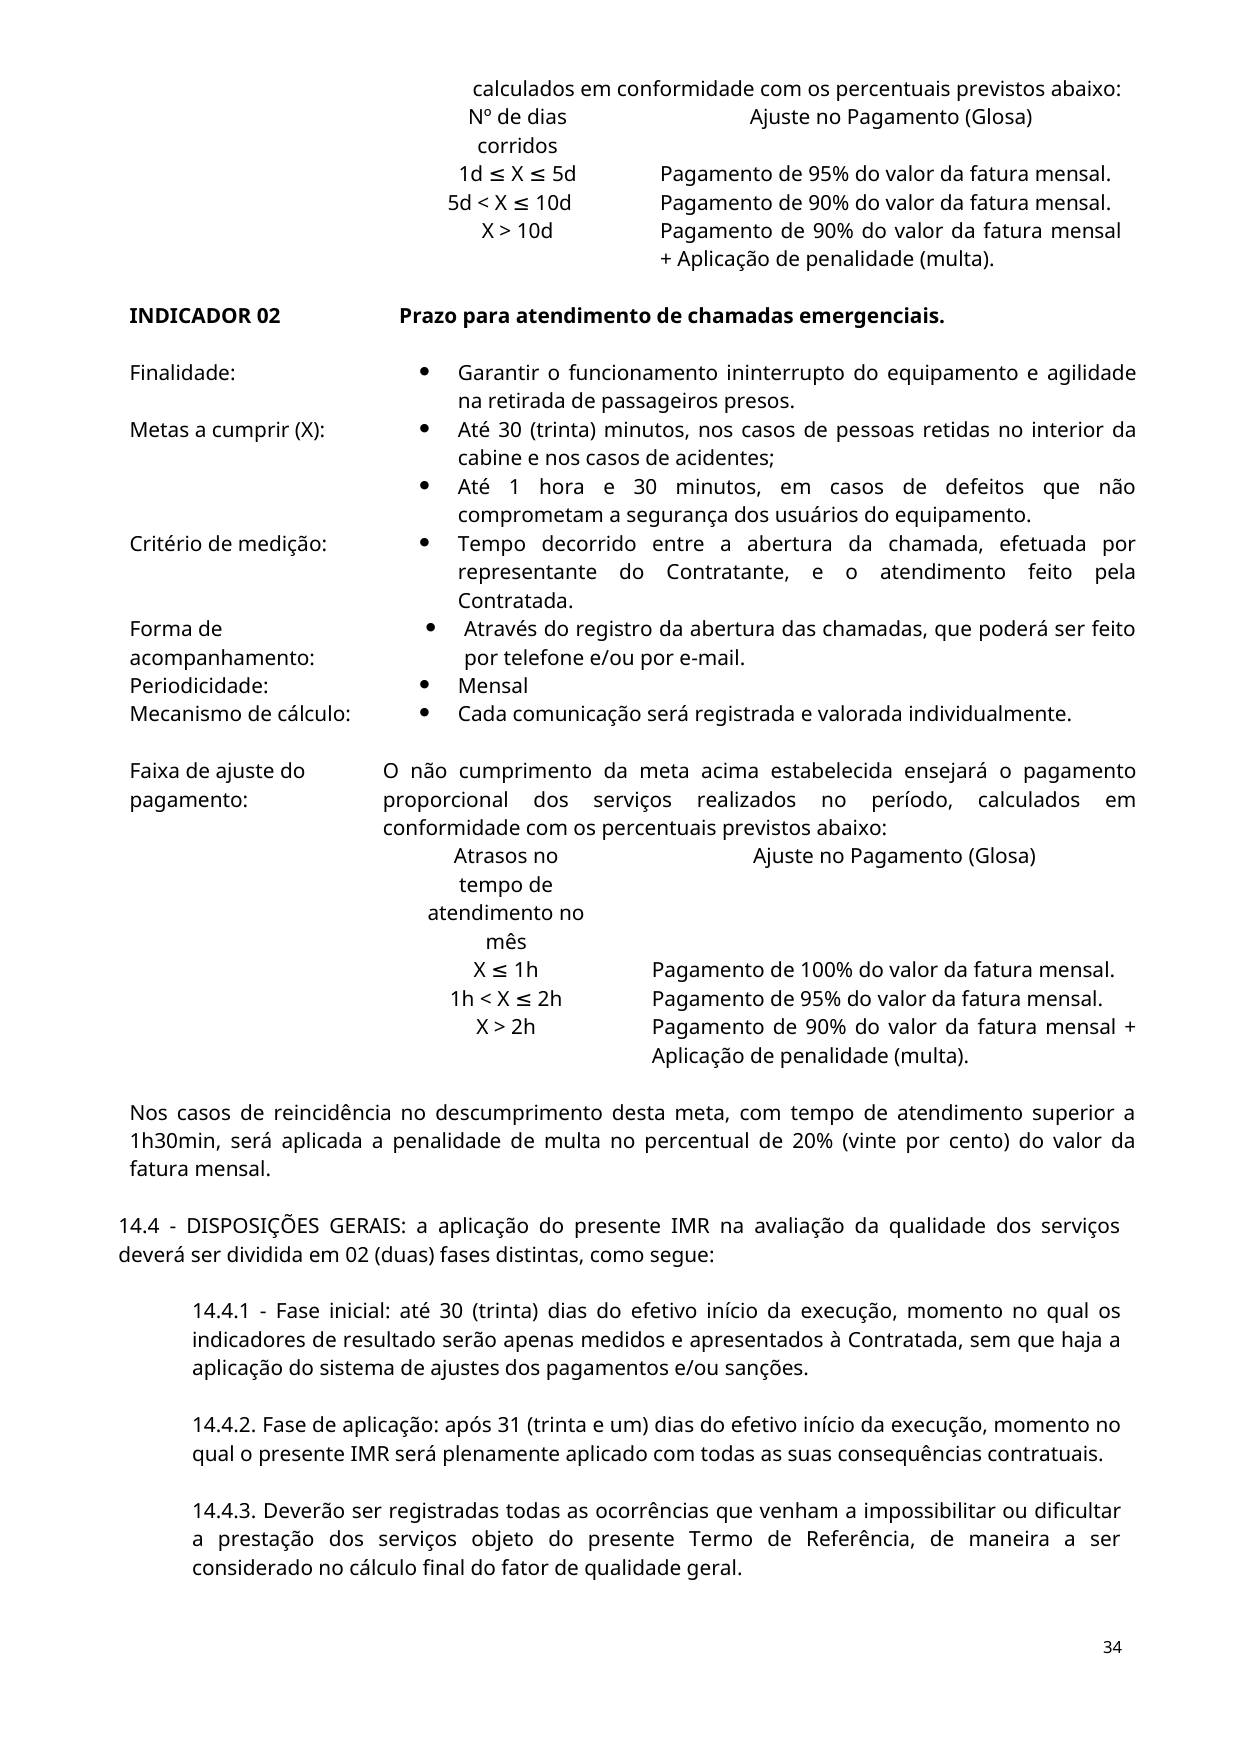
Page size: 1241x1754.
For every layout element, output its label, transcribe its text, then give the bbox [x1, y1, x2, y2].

table_cell calculados em conformidade com os percentuais previstos abaixo: [386, 74, 1133, 102]
table_cell O não cumprimento da meta acima estabelecida ensejará o pagamento proporcional dos serviços realizados no período, calculados em conformidade com os percentuais previstos abaixo: [371, 756, 1148, 842]
table_cell Ajuste no Pagamento (Glosa) [603, 842, 1148, 955]
text 14.4.3. Deverão ser registradas todas as ocorrências que venham a impossibilitar ou dificultar a prestação dos serviços objeto do presente Termo de Referência, de maneira a ser considerado no cálculo final do fator de qualidade geral. [192, 1496, 1122, 1581]
table_cell Mensal [371, 671, 1148, 699]
table_cell Tempo decorrido entre a abertura da chamada, efetuada por representante do Contratante, e o atendimento feito pela Contratada. [371, 529, 1148, 614]
text 14.4 - DISPOSIÇÕES GERAIS: a aplicação do presente IMR na avaliação da qualidade dos serviços deverá ser dividida em 02 (duas) fases distintas, como segue: [118, 1211, 1122, 1268]
table_cell Metas a cumprir (X): [118, 415, 371, 529]
table_cell 1d ≤ X ≤ 5d [386, 159, 611, 188]
table_cell Nº de dias corridos [386, 102, 611, 159]
table_header Prazo para atendimento de chamadas emergenciais. [371, 301, 1148, 358]
table_cell Pagamento de 90% do valor da fatura mensal + Aplicação de penalidade (multa). [611, 216, 1133, 273]
table_cell Pagamento de 90% do valor da fatura mensal + Aplicação de penalidade (multa). [603, 1012, 1148, 1098]
table_cell Mecanismo de cálculo: [118, 700, 371, 756]
table_header INDICADOR 02 [118, 301, 371, 358]
table_cell Nos casos de reincidência no descumprimento desta meta, com tempo de atendimento superior a 1h30min, será aplicada a penalidade de multa no percentual de 20% (vinte por cento) do valor da fatura mensal. [118, 1098, 1148, 1183]
table_cell 5d < X ≤ 10d [386, 188, 611, 216]
table_cell X > 2h [371, 1012, 603, 1098]
table_cell Atrasos no tempo de atendimento no mês [371, 842, 603, 955]
table_cell Periodicidade: [118, 671, 371, 699]
table_cell [118, 74, 386, 102]
table_cell Forma de acompanhamento: [118, 614, 371, 671]
table_cell [118, 842, 371, 1098]
table_cell Ajuste no Pagamento (Glosa) [611, 102, 1133, 159]
table_cell Finalidade: [118, 358, 371, 415]
table_cell Pagamento de 90% do valor da fatura mensal. [611, 188, 1133, 216]
table_cell Pagamento de 95% do valor da fatura mensal. [603, 984, 1148, 1012]
table_cell Cada comunicação será registrada e valorada individualmente. [371, 700, 1148, 756]
table_cell Até 30 (trinta) minutos, nos casos de pessoas retidas no interior da cabine e nos casos de acidentes; Até 1 hora e 30 minutos, em casos de defeitos que não comprometam a segurança dos usuários do equipamento. [371, 415, 1148, 529]
text 14.4.1 - Fase inicial: até 30 (trinta) dias do efetivo início da execução, momento no qual os indicadores de resultado serão apenas medidos e apresentados à Contratada, sem que haja a aplicação do sistema de ajustes dos pagamentos e/ou sanções. [192, 1297, 1122, 1382]
table_cell Critério de medição: [118, 529, 371, 614]
table_cell X > 10d [386, 216, 611, 273]
table_cell 1h < X ≤ 2h [371, 984, 603, 1012]
table_cell Através do registro da abertura das chamadas, que poderá ser feito por telefone e/ou por e-mail. [371, 614, 1148, 671]
table_cell X ≤ 1h [371, 955, 603, 984]
table_cell Garantir o funcionamento ininterrupto do equipamento e agilidade na retirada de passageiros presos. [371, 358, 1148, 415]
text 14.4.2. Fase de aplicação: após 31 (trinta e um) dias do efetivo início da execução, momento no qual o presente IMR será plenamente aplicado com todas as suas consequências contratuais. [192, 1410, 1122, 1467]
table_cell Pagamento de 100% do valor da fatura mensal. [603, 955, 1148, 984]
table_cell Pagamento de 95% do valor da fatura mensal. [611, 159, 1133, 188]
table_cell [118, 102, 386, 273]
table_cell Faixa de ajuste do pagamento: [118, 756, 371, 842]
